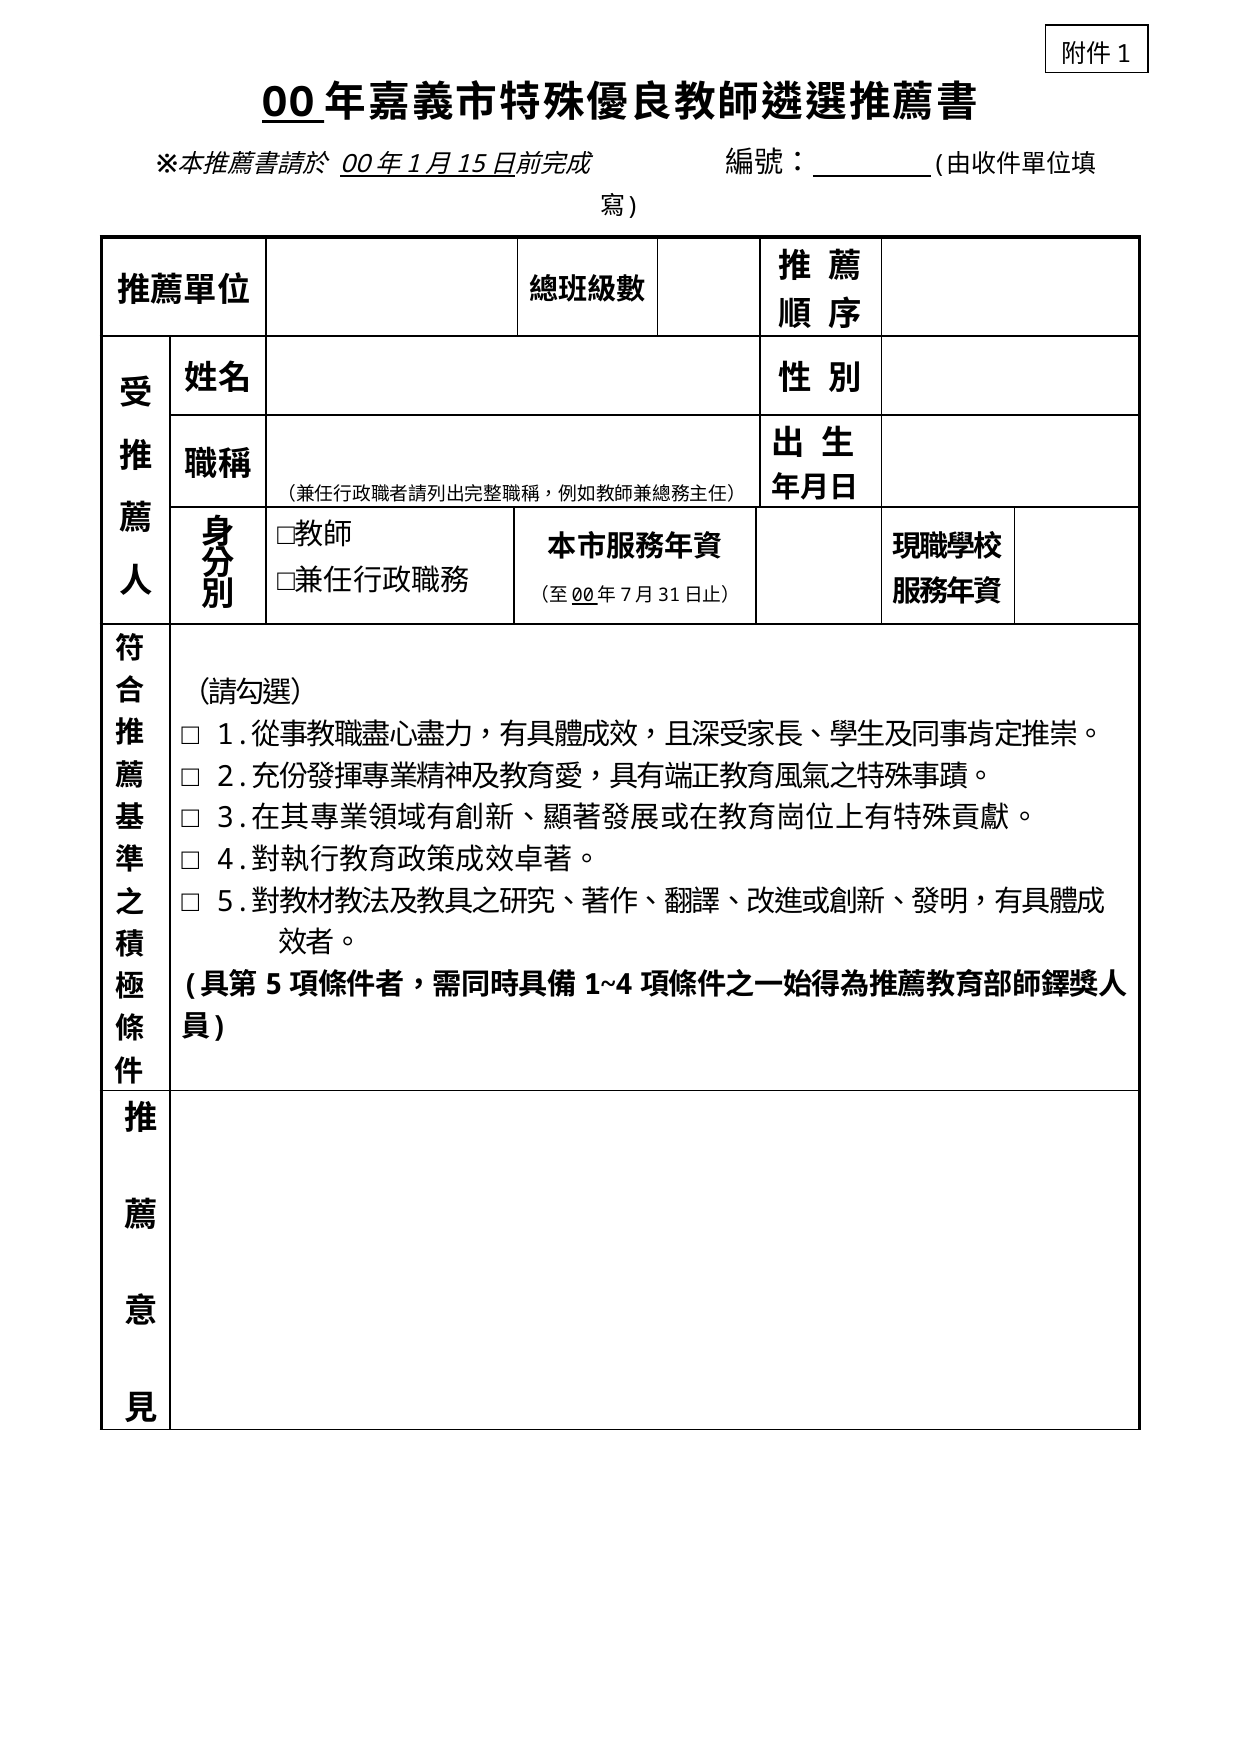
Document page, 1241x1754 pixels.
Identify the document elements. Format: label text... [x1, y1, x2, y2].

table_cell 符合推薦基準之積極條件 [103, 625, 169, 1089]
table_cell [882, 337, 1138, 414]
table_cell □教師 □兼任行政職務 [267, 508, 513, 623]
text OO年嘉義市特殊優良教師遴選推薦書 [130, 75, 1110, 127]
table_cell [267, 337, 759, 414]
table_header [267, 239, 517, 335]
text ※本推薦書請於 OO年1月15日前完成 編號： (由收件單位填寫) [130, 139, 1110, 223]
table_cell 推 薦 意 見 [103, 1091, 169, 1429]
table_cell 現職學校 服務年資 [882, 508, 1014, 623]
table_cell [882, 416, 1138, 506]
table_cell [171, 1091, 1138, 1429]
table_cell 性 別 [761, 337, 881, 414]
table_header 推 薦 順 序 [761, 239, 881, 335]
table_cell [757, 508, 881, 623]
table_cell 姓名 [171, 337, 265, 414]
table_header 總班級數 [518, 239, 657, 335]
table_cell 身 分 別 [171, 508, 265, 623]
table_cell [1015, 508, 1138, 623]
table_header [882, 239, 1138, 335]
text [1046, 26, 1147, 72]
table_cell 受 推 薦 人 [103, 337, 169, 623]
table_cell 本市服務年資 （至00年7月31日止） [515, 508, 755, 623]
text 附件1 [1061, 33, 1132, 64]
table_cell （請勾選） □ 1.從事教職盡心盡力，有具體成效，且深受家長、學生及同事肯定推崇。 □ 2.充份發揮專業精神及教育愛，具有端正教育風氣之特殊事蹟。 □ 3.在其專業領域有創新、顯著發展或在教育崗位上有特殊貢獻。 □ 4.對執行教育政策成效卓著。 □ 5.對教材教法及教具之研究、著作、翻譯、改進或創新、發明，有具體成 效者。 (具第5項條件者，需同時具備1~4項條件之一始得為推薦教育部師鐸獎人員) [171, 625, 1138, 1089]
table_cell 出 生年月日 [761, 416, 881, 506]
table_header 推薦單位 [103, 239, 265, 335]
table_cell （兼任行政職者請列出完整職稱，例如教師兼總務主任） [267, 416, 759, 506]
table_header [658, 239, 759, 335]
table_cell 職稱 [171, 416, 265, 506]
